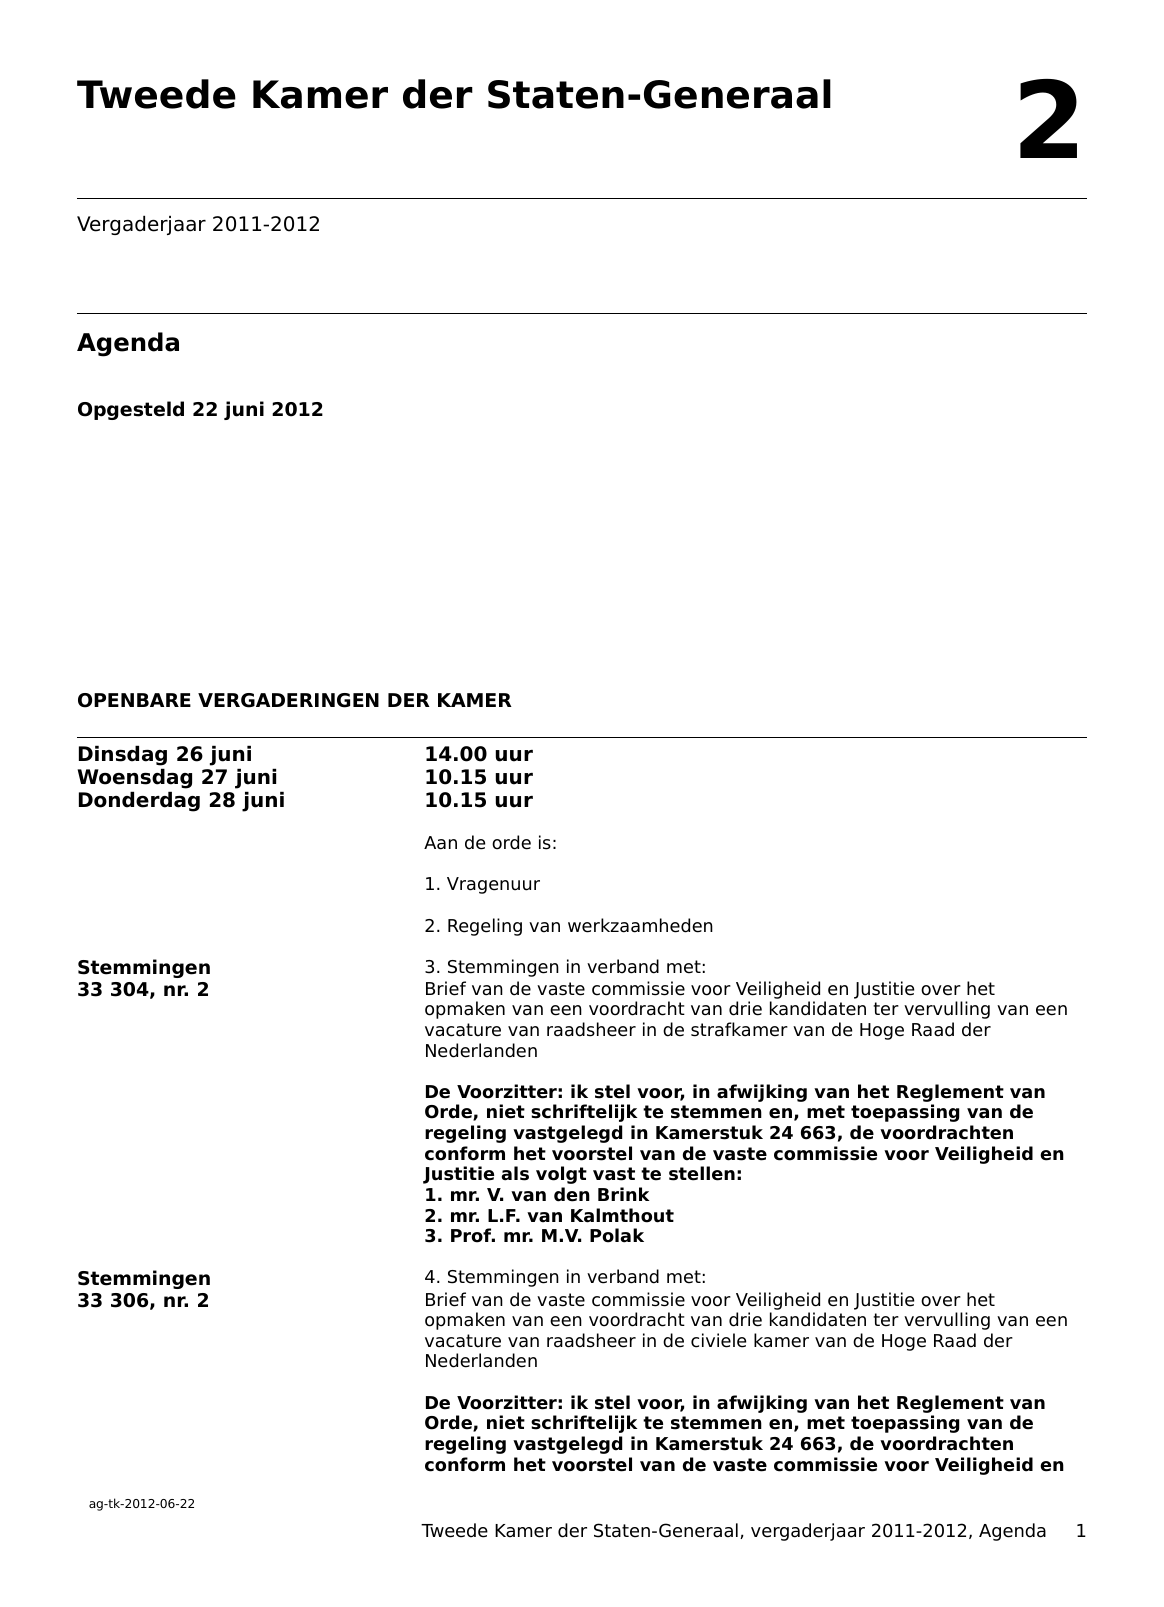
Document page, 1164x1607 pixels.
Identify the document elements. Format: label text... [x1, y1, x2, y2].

table_cell Brief van de vaste commissie voor Veiligheid en Justitie over het opmaken van een voordracht van drie kandidaten ter vervulling van een vacature van raadsheer in de civiele kamer van de Hoge Raad der Nederlanden [418, 1290, 1087, 1372]
table_cell [401, 1247, 418, 1267]
table_cell [77, 813, 401, 833]
table_cell [401, 1185, 418, 1206]
table_cell 3. Prof. mr. M.V. Polak [418, 1226, 1087, 1247]
table_cell [418, 1247, 1087, 1267]
table_cell 3. Stemmingen in verband met: [418, 957, 1087, 979]
table_cell [77, 1226, 401, 1247]
table_cell [401, 1061, 418, 1082]
table_cell De Voorzitter: ik stel voor, in afwijking van het Reglement van Orde, niet schriftelijk te stemmen en, met toepassing van de regeling vastgelegd in Kamerstuk 24 663, de voordrachten conform het voorstel van de vaste commissie voor Veiligheid en Justitie als volgt vast te stellen: [418, 1082, 1087, 1185]
table_cell [401, 874, 418, 895]
table_cell [77, 895, 401, 916]
table_header Dinsdag 26 juni [77, 738, 401, 766]
table_cell [77, 1247, 401, 1267]
table_cell [401, 1206, 418, 1226]
table_cell 33 304, nr. 2 [77, 979, 401, 1061]
table_cell [77, 916, 401, 936]
text Opgesteld 22 juni 2012 [77, 399, 1087, 421]
table_cell [401, 813, 418, 833]
table_cell [401, 789, 418, 812]
table_cell 10.15 uur [418, 789, 1087, 812]
table_cell 10.15 uur [418, 766, 1087, 789]
table_cell [418, 813, 1087, 833]
table_cell [401, 833, 418, 854]
table_cell [77, 936, 401, 957]
table_cell [77, 1372, 401, 1393]
table_cell [401, 1290, 418, 1372]
table_cell [418, 936, 1087, 957]
table_cell Brief van de vaste commissie voor Veiligheid en Justitie over het opmaken van een voordracht van drie kandidaten ter vervulling van een vacature van raadsheer in de strafkamer van de Hoge Raad der Nederlanden [418, 979, 1087, 1061]
table_cell [77, 1082, 401, 1185]
table_cell [401, 957, 418, 979]
table_cell 4. Stemmingen in verband met: [418, 1268, 1087, 1289]
table_cell [401, 1226, 418, 1247]
table_cell [77, 874, 401, 895]
table_cell Woensdag 27 juni [77, 766, 401, 789]
table_cell [418, 1061, 1087, 1082]
table_cell 1. Vragenuur [418, 874, 1087, 895]
table_cell 2. Regeling van werkzaamheden [418, 916, 1087, 936]
table_header [401, 738, 418, 766]
table_cell [401, 1393, 418, 1475]
table_cell [418, 895, 1087, 916]
text ag-tk-2012-06-22 [88, 1497, 323, 1511]
table_cell [401, 979, 418, 1061]
table_cell Aan de orde is: [418, 833, 1087, 854]
table_cell [77, 854, 401, 874]
table_cell [401, 1268, 418, 1289]
table_cell [401, 766, 418, 789]
table_header Tweede Kamer der Staten-Generaal [77, 59, 886, 198]
table_cell [401, 854, 418, 874]
table_cell Vergaderjaar 2011-2012 [77, 199, 1087, 313]
subtitle OPENBARE VERGADERINGEN DER KAMER [77, 690, 1087, 712]
table_cell De Voorzitter: ik stel voor, in afwijking van het Reglement van Orde, niet schriftelijk te stemmen en, met toepassing van de regeling vastgelegd in Kamerstuk 24 663, de voordrachten conform het voorstel van de vaste commissie voor Veiligheid en [418, 1393, 1087, 1475]
table_cell [401, 936, 418, 957]
table_header 2 [886, 59, 1087, 198]
table_cell 1. mr. V. van den Brink [418, 1185, 1087, 1206]
table_cell [401, 1372, 418, 1393]
table_cell [77, 1393, 401, 1475]
table_cell [77, 1185, 401, 1206]
table_cell Agenda [77, 314, 422, 357]
table_cell [422, 314, 1087, 357]
table_cell [401, 916, 418, 936]
table_cell [77, 833, 401, 854]
table_cell Donderdag 28 juni [77, 789, 401, 812]
table_cell [77, 1206, 401, 1226]
table_cell [401, 895, 418, 916]
table_cell [77, 1061, 401, 1082]
table_cell 2. mr. L.F. van Kalmthout [418, 1206, 1087, 1226]
table_cell [418, 1372, 1087, 1393]
table_cell Stemmingen [77, 957, 401, 979]
table_cell Stemmingen [77, 1268, 401, 1289]
table_cell [401, 1082, 418, 1185]
table_cell [418, 854, 1087, 874]
table_cell 33 306, nr. 2 [77, 1290, 401, 1372]
table_header 14.00 uur [418, 738, 1087, 766]
